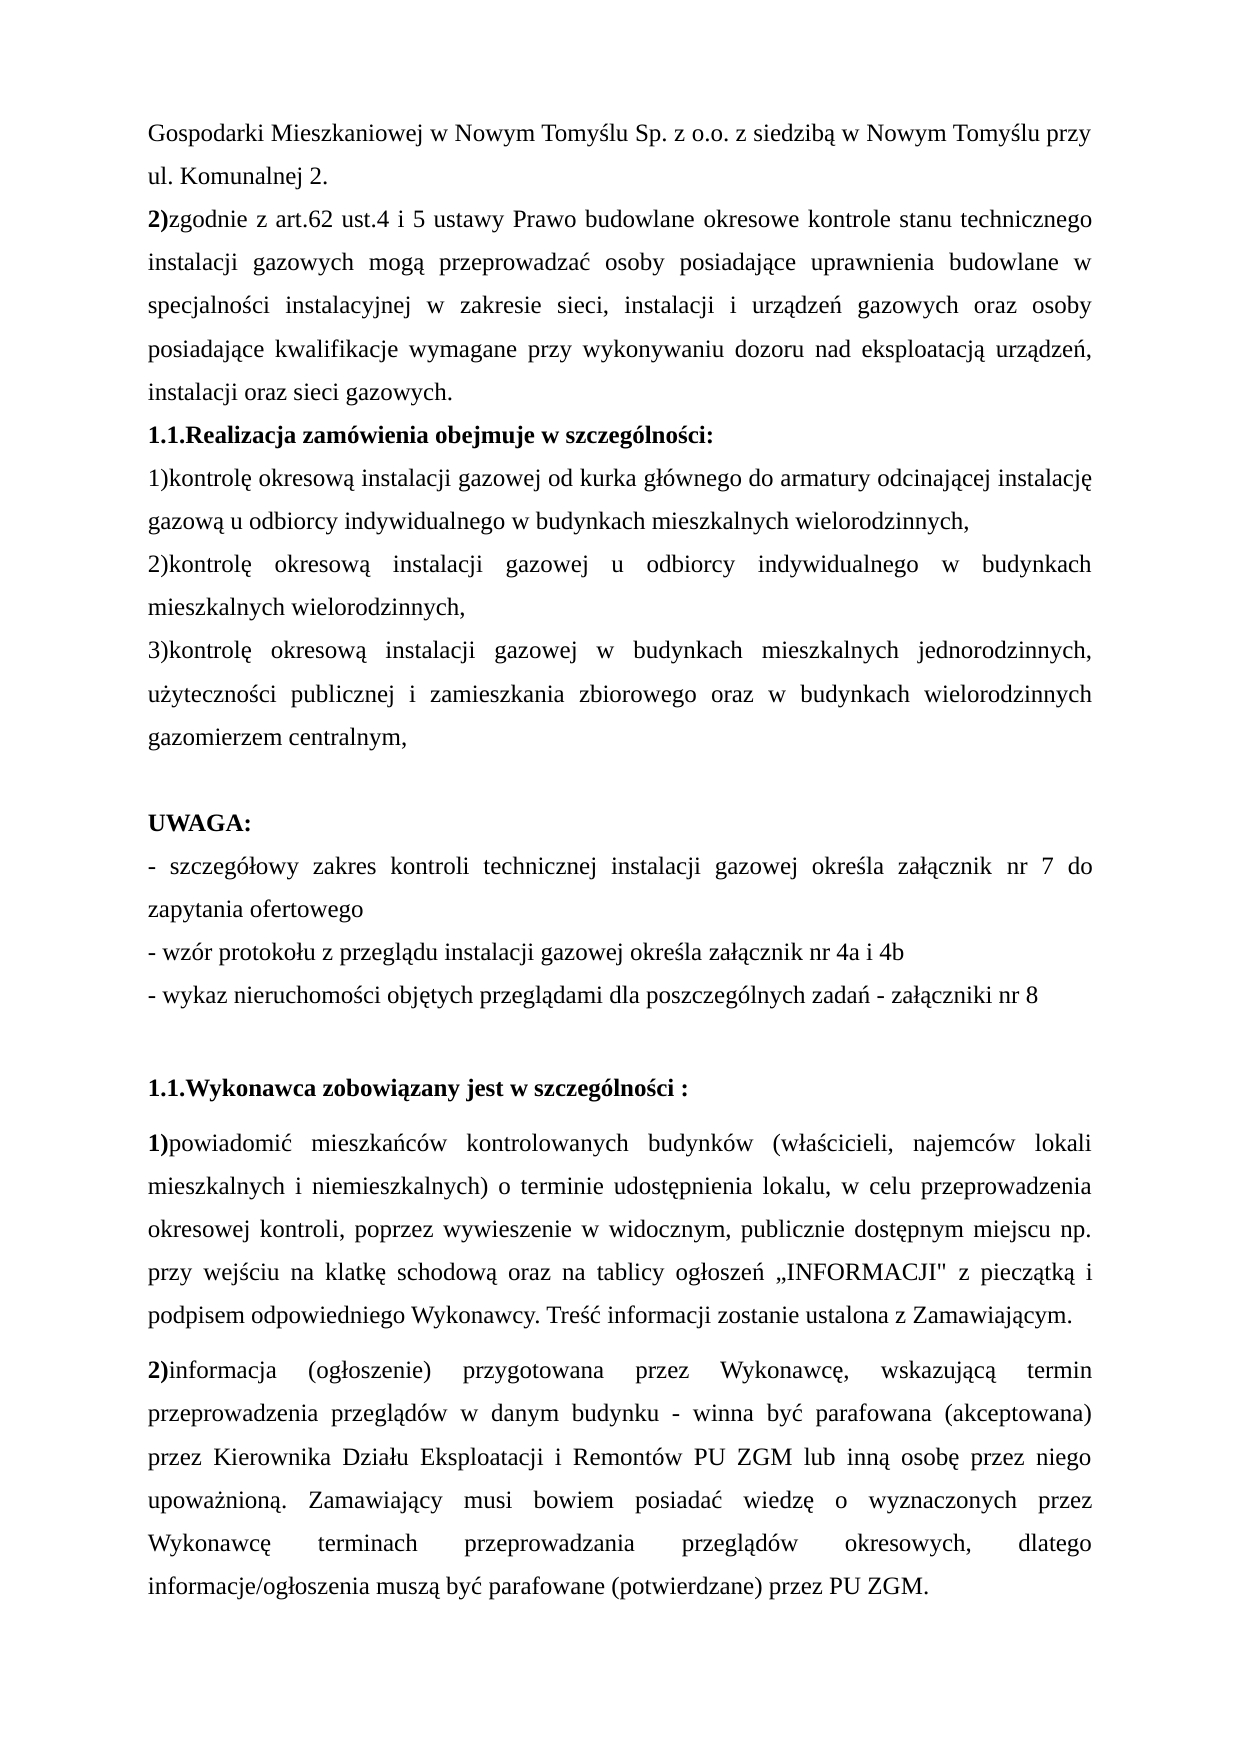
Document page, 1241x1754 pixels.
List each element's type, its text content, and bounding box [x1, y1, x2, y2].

list zgodnie z art.62 ust.4 i 5 ustawy Prawo budowlane okresowe kontrole stanu technicznego instalacji gazowych mogą przeprowadzać osoby posiadające uprawnienia budowlane w specjalności instalacyjnej w zakresie sieci, instalacji i urządzeń gazowych oraz osoby posiadające kwalifikacje wymagane przy wykonywaniu dozoru nad eksploatacją urządzeń, instalacji oraz sieci gazowych. [148, 204, 1093, 406]
text - wykaz nieruchomości objętych przeglądami dla poszczególnych zadań - załączniki nr 8 [148, 981, 1093, 1009]
text - wzór protokołu z przeglądu instalacji gazowej określa załącznik nr 4a i 4b [148, 937, 1093, 966]
list Gospodarki Mieszkaniowej w Nowym Tomyślu Sp. z o.o. z siedzibą w Nowym Tomyślu przy ul. Komunalnej 2. [148, 118, 1093, 190]
list kontrolę okresową instalacji gazowej u odbiorcy indywidualnego w budynkach mieszkalnych wielorodzinnych, [148, 549, 1093, 621]
list kontrolę okresową instalacji gazowej w budynkach mieszkalnych jednorodzinnych, użyteczności publicznej i zamieszkania zbiorowego oraz w budynkach wielorodzinnych gazomierzem centralnym, [148, 636, 1093, 751]
text UWAGA: [148, 808, 1093, 837]
list powiadomić mieszkańców kontrolowanych budynków (właścicieli, najemców lokali mieszkalnych i niemieszkalnych) o terminie udostępnienia lokalu, w celu przeprowadzenia okresowej kontroli, poprzez wywieszenie w widocznym, publicznie dostępnym miejscu np. przy wejściu na klatkę schodową oraz na tablicy ogłoszeń „INFORMACJI" z pieczątką i podpisem odpowiedniego Wykonawcy. Treść informacji zostanie ustalona z Zamawiającym. [148, 1128, 1093, 1329]
list informacja (ogłoszenie) przygotowana przez Wykonawcę, wskazującą termin przeprowadzenia przeglądów w danym budynku - winna być parafowana (akceptowana) przez Kierownika Działu Eksploatacji i Remontów PU ZGM lub inną osobę przez niego upoważnioną. Zamawiający musi bowiem posiadać wiedzę o wyznaczonych przez Wykonawcę terminach przeprowadzania przeglądów okresowych, dlatego informacje/ogłoszenia muszą być parafowane (potwierdzane) przez PU ZGM. [148, 1355, 1093, 1600]
list kontrolę okresową instalacji gazowej od kurka głównego do armatury odcinającej instalację gazową u odbiorcy indywidualnego w budynkach mieszkalnych wielorodzinnych, [148, 463, 1093, 535]
text - szczegółowy zakres kontroli technicznej instalacji gazowej określa załącznik nr 7 do zapytania ofertowego [148, 851, 1093, 923]
list Realizacja zamówienia obejmuje w szczególności: [148, 420, 1093, 449]
list Wykonawca zobowiązany jest w szczególności : [148, 1073, 1093, 1102]
